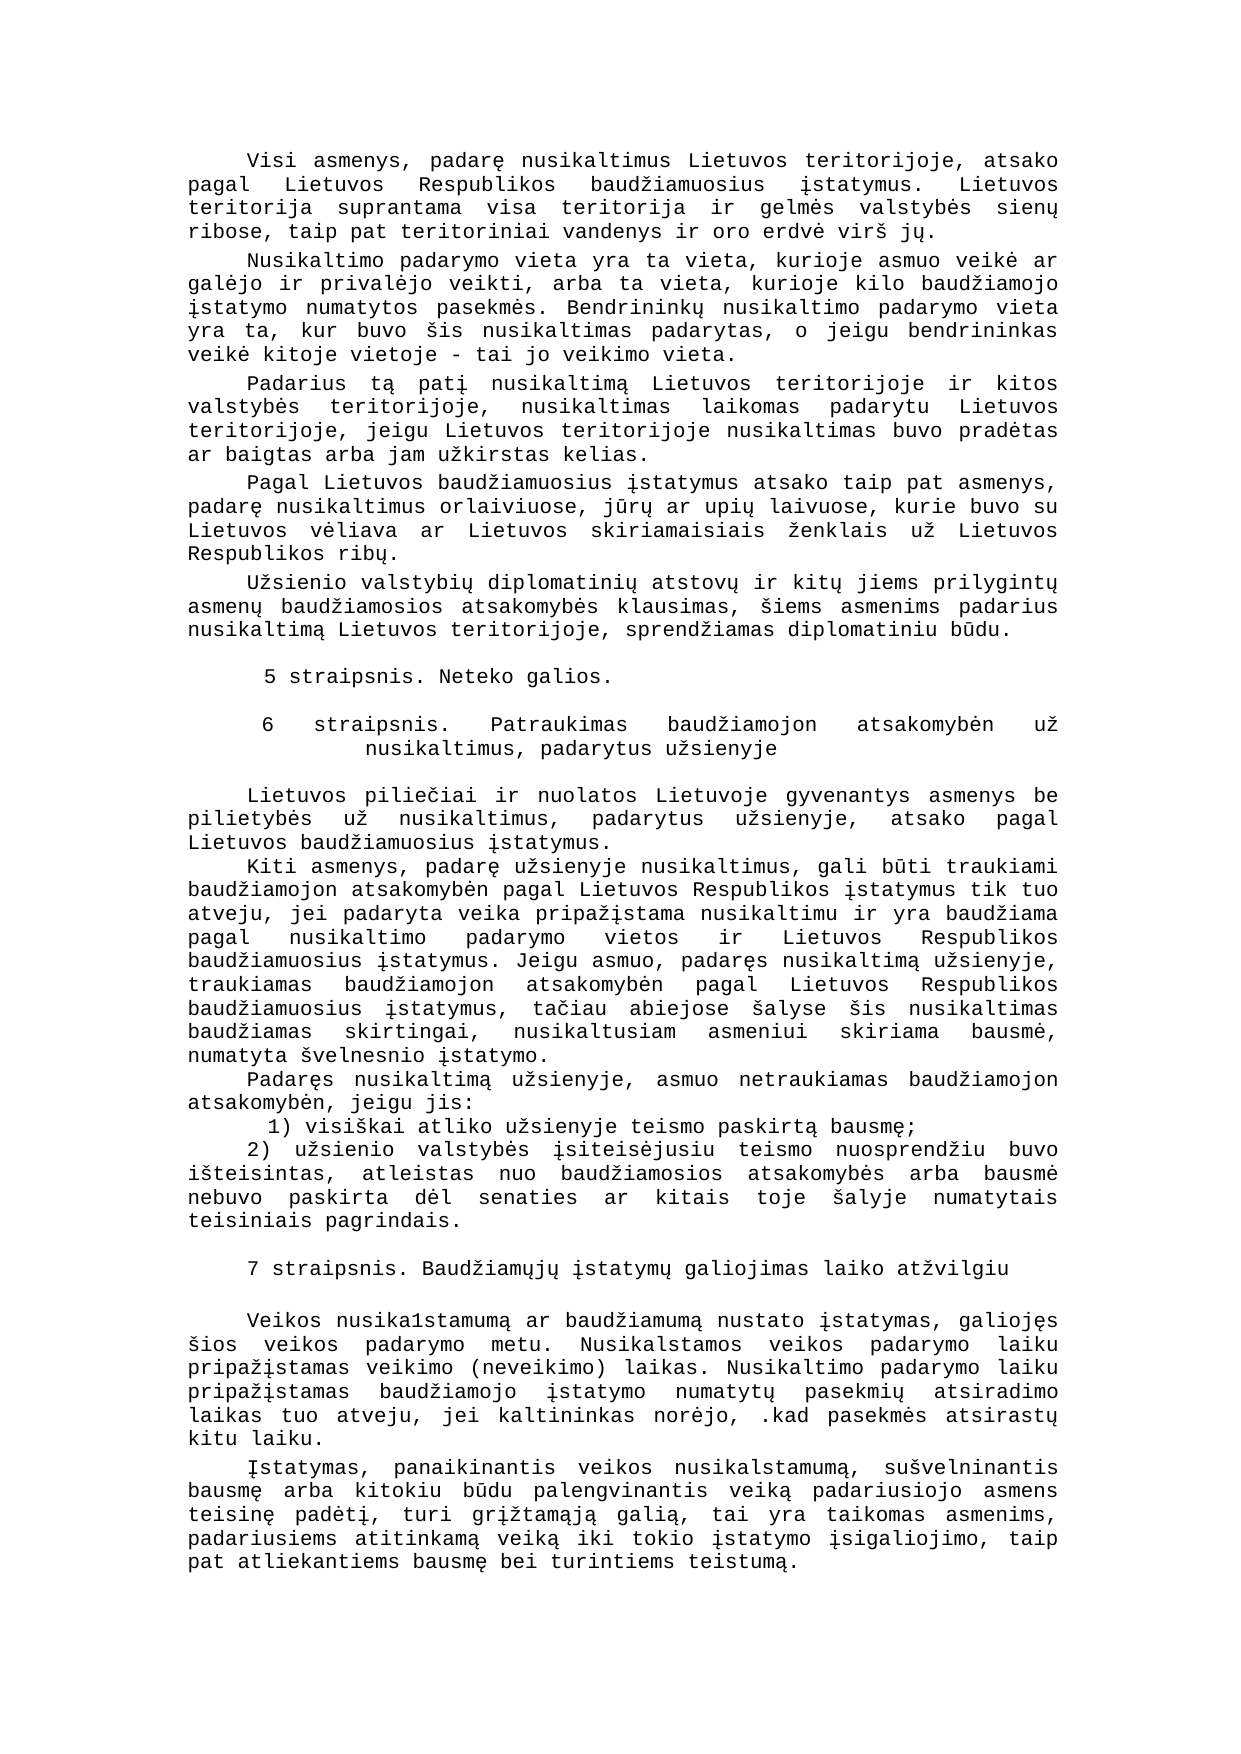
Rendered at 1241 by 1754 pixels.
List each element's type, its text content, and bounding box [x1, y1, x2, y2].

text Pagal Lietuvos baudžiamuosius įstatymus atsako taip pat asmenys, padarę nusikaltimus orlaiviuose, jūrų ar upių laivuose, kurie buvo su Lietuvos vėliava ar Lietuvos skiriamaisiais ženklais už Lietuvos Respublikos ribų. [187, 472, 1059, 567]
text Lietuvos piliečiai ir nuolatos Lietuvoje gyvenantys asmenys be pilietybės už nusikaltimus, padarytus užsienyje, atsako pagal Lietuvos baudžiamuosius įstatymus. [187, 785, 1059, 856]
text Kiti asmenys, padarę užsienyje nusikaltimus, gali būti traukiami baudžiamojon atsakomybėn pagal Lietuvos Respublikos įstatymus tik tuo atveju, jei padaryta veika pripažįstama nusikaltimu ir yra baudžiama pagal nusikaltimo padarymo vietos ir Lietuvos Respublikos baudžiamuosius įstatymus. Jeigu asmuo, padaręs nusikaltimą užsienyje, traukiamas baudžiamojon atsakomybėn pagal Lietuvos Respublikos baudžiamuosius įstatymus, tačiau abiejose šalyse šis nusikaltimas baudžiamas skirtingai, nusikaltusiam asmeniui skiriama bausmė, numatyta švelnesnio įstatymo. [187, 856, 1059, 1068]
text Visi asmenys, padarę nusikaltimus Lietuvos teritorijoje, atsako pagal Lietuvos Respublikos baudžiamuosius įstatymus. Lietuvos teritorija suprantama visa teritorija ir gelmės valstybės sienų ribose, taip pat teritoriniai vandenys ir oro erdvė virš jų. [187, 150, 1059, 244]
text Padaręs nusikaltimą užsienyje, asmuo netraukiamas baudžiamojon atsakomybėn, jeigu jis: [187, 1068, 1059, 1116]
text Užsienio valstybių diplomatinių atstovų ir kitų jiems prilygintų asmenų baudžiamosios atsakomybės klausimas, šiems asmenims padarius nusikaltimą Lietuvos teritorijoje, sprendžiamas diplomatiniu būdu. [187, 572, 1059, 643]
text Padarius tą patį nusikaltimą Lietuvos teritorijoje ir kitos valstybės teritorijoje, nusikaltimas laikomas padarytu Lietuvos teritorijoje, jeigu Lietuvos teritorijoje nusikaltimas buvo pradėtas ar baigtas arba jam užkirstas kelias. [187, 373, 1059, 467]
text Įstatymas, panaikinantis veikos nusikalstamumą, sušvelninantis bausmę arba kitokiu būdu palengvinantis veiką padariusiojo asmens teisinę padėtį, turi grįžtamąją galią, tai yra taikomas asmenims, padariusiems atitinkamą veiką iki tokio įstatymo įsigaliojimo, taip pat atliekantiems bausmę bei turintiems teistumą. [187, 1457, 1059, 1575]
text 5 straipsnis. Neteko galios. [204, 667, 1059, 690]
text Nusikaltimo padarymo vieta yra ta vieta, kurioje asmuo veikė ar galėjo ir privalėjo veikti, arba ta vieta, kurioje kilo baudžiamojo įstatymo numatytos pasekmės. Bendrininkų nusikaltimo padarymo vieta yra ta, kur buvo šis nusikaltimas padarytas, o jeigu bendrininkas veikė kitoje vietoje - tai jo veikimo vieta. [187, 249, 1059, 368]
text 1) visiškai atliko užsienyje teismo paskirtą bausmę; [208, 1116, 1059, 1139]
text 2) užsienio valstybės įsiteisėjusiu teismo nuosprendžiu buvo išteisintas, atleistas nuo baudžiamosios atsakomybės arba bausmė nebuvo paskirta dėl senaties ar kitais toje šalyje numatytais teisiniais pagrindais. [187, 1139, 1059, 1234]
text 7 straipsnis. Baudžiamųjų įstatymų galiojimas laiko atžvilgiu [247, 1258, 1059, 1281]
text 6 straipsnis. Patraukimas baudžiamojon atsakomybėn už nusikaltimus, padarytus užsienyje [261, 714, 1059, 761]
text Veikos nusika1stamumą ar baudžiamumą nustato įstatymas, galiojęs šios veikos padarymo metu. Nusikalstamos veikos padarymo laiku pripažįstamas veikimo (neveikimo) laikas. Nusikaltimo padarymo laiku pripažįstamas baudžiamojo įstatymo numatytų pasekmių atsiradimo laikas tuo atveju, jei kaltininkas norėjo, .kad pasekmės atsirastų kitu laiku. [187, 1310, 1059, 1452]
